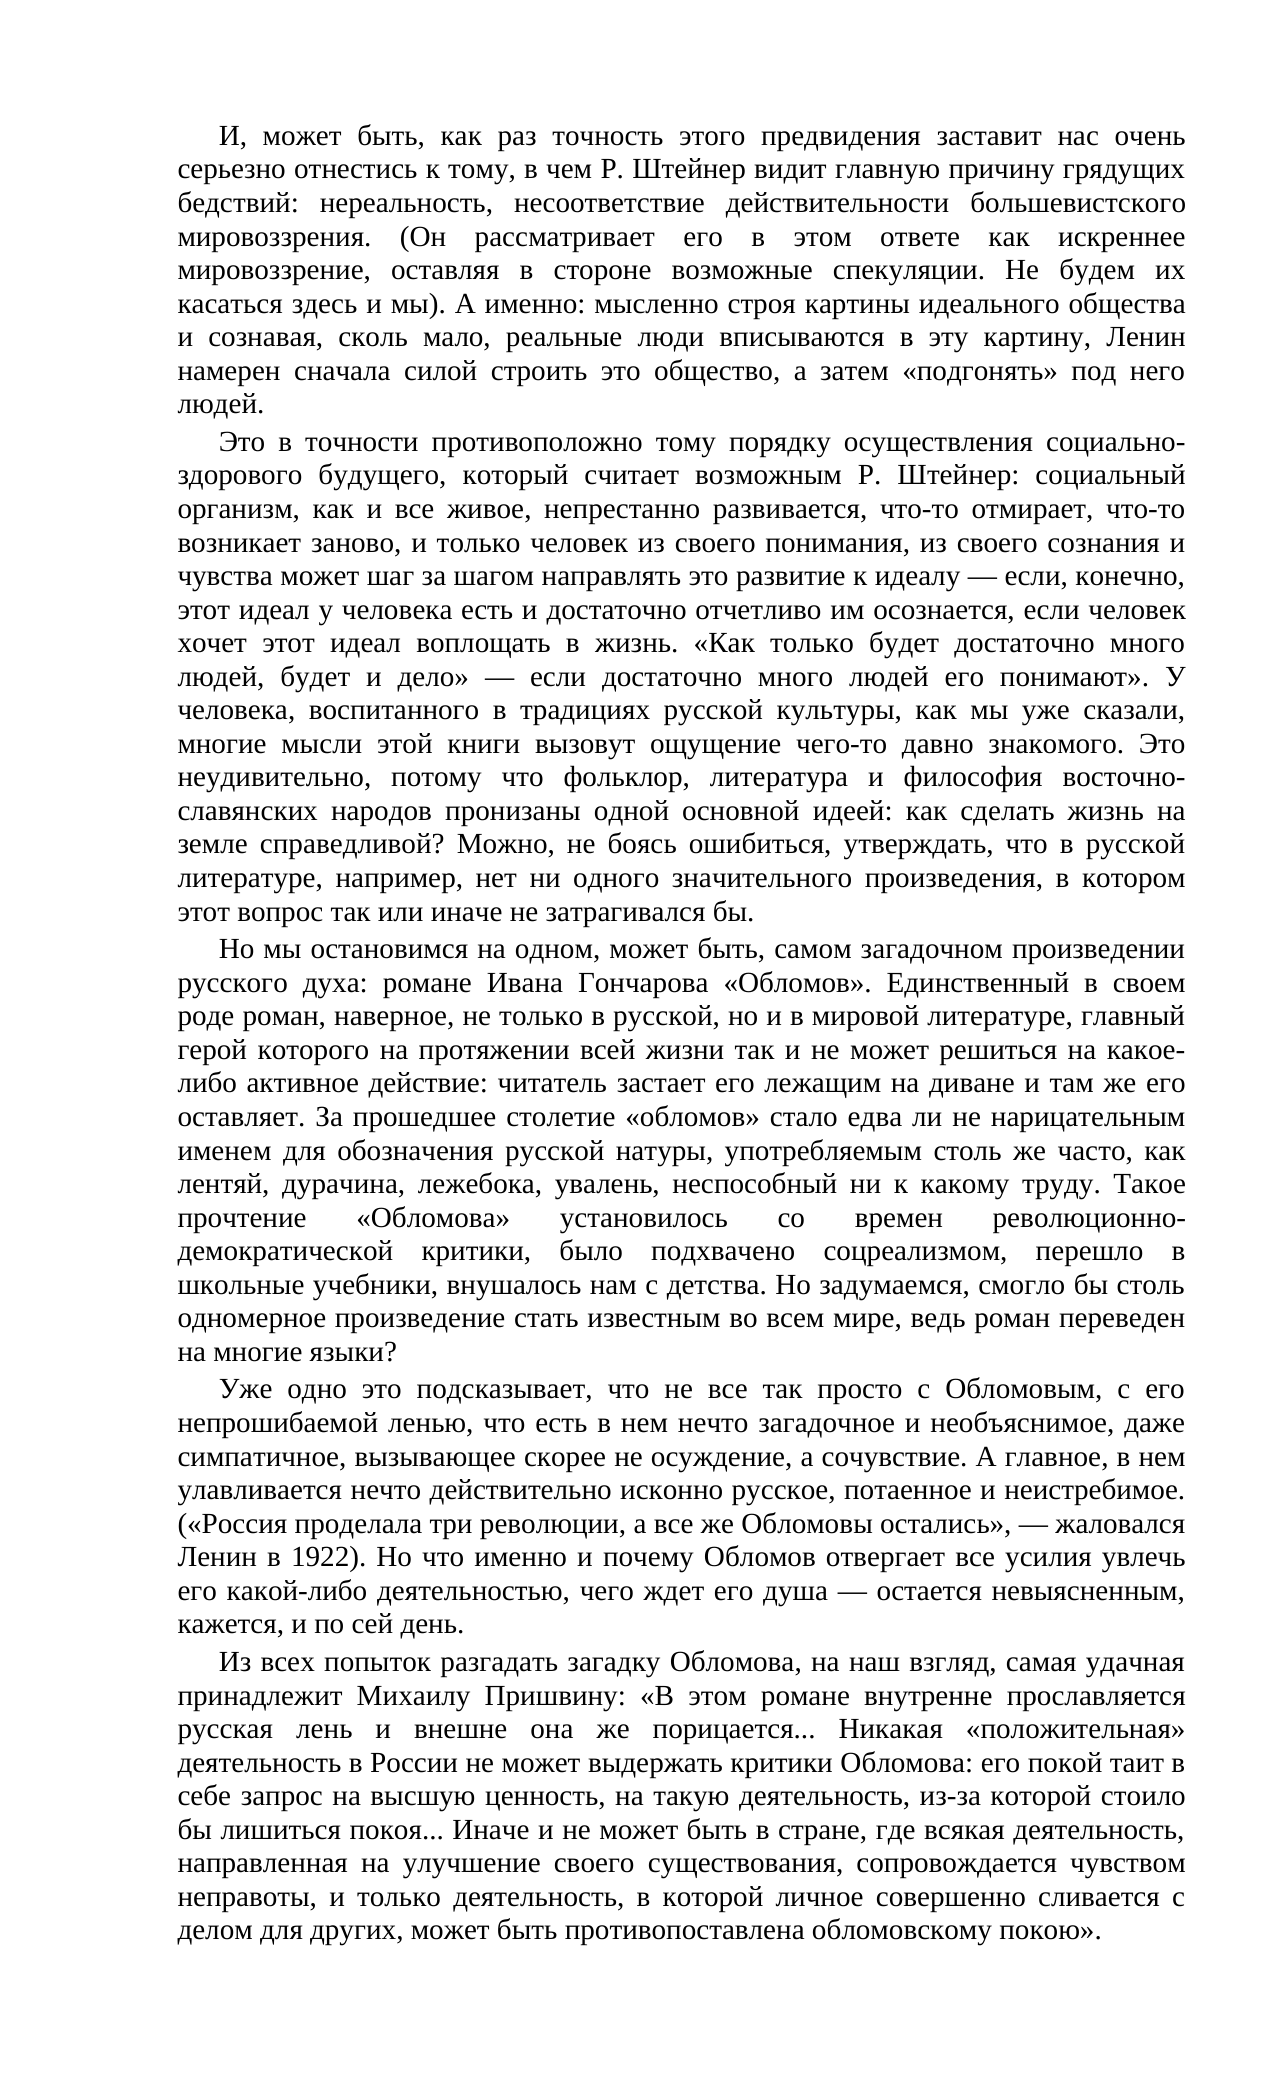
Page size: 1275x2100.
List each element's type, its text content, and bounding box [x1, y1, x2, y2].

text Но мы остановимся на одном, может быть, самом загадочном произведении русского духа: романе Ивана Гончарова «Обломов». Единственный в своем роде роман, наверное, не только в русской, но и в мировой литературе, главный герой которого на протяжении всей жизни так и не может решиться на какое-либо активное действие: читатель застает его лежащим на диване и там же его оставляет. За прошедшее столетие «обломов» стало едва ли не нарицательным именем для обозначения русской натуры, употребляемым столь же часто, как лентяй, дурачина, лежебока, увалень, неспособный ни к какому труду. Такое прочтение «Обломова» установилось со времен революционно-демократической критики, было подхвачено соцреализмом, перешло в школьные учебники, внушалось нам с детства. Но задумаемся, смогло бы столь одномерное произведение стать известным во всем мире, ведь роман переведен на многие языки? [177, 931, 1186, 1367]
text Из всех попыток разгадать загадку Обломова, на наш взгляд, самая удачная принадлежит Михаилу Пришвину: «В этом романе внутренне прославляется русская лень и внешне она же порицается... Никакая «положительная» деятельность в России не может выдержать критики Обломова: его покой таит в себе запрос на высшую ценность, на такую деятельность, из-за которой стоило бы лишиться покоя... Иначе и не может быть в стране, где всякая деятельность, направленная на улучшение своего существования, сопровождается чувством неправоты, и только деятельность, в которой личное совершенно сливается с делом для других, может быть противопоставлена обломовскому покою». [177, 1644, 1186, 1946]
text Уже одно это подсказывает, что не все так просто с Обломовым, с его непрошибаемой ленью, что есть в нем нечто загадочное и необъяснимое, даже симпатичное, вызывающее скорее не осуждение, а сочувствие. А главное, в нем улавливается нечто действительно исконно русское, потаенное и неистребимое. («Россия проделала три революции, а все же Обломовы остались», — жаловался Ленин в 1922). Но что именно и почему Обломов отвергает все усилия увлечь его какой-либо деятельностью, чего ждет его душа — остается невыясненным, кажется, и по сей день. [177, 1372, 1186, 1640]
text И, может быть, как раз точность этого предвидения заставит нас очень серьезно отнестись к тому, в чем Р. Штейнер видит главную причину грядущих бедствий: нереальность, несоответствие действительности большевистского мировоззрения. (Он рассматривает его в этом ответе как искреннее мировоззрение, оставляя в стороне возможные спекуляции. Не будем их касаться здесь и мы). А именно: мысленно строя картины идеального общества и сознавая, сколь мало, реальные люди вписываются в эту картину, Ленин намерен сначала силой строить это общество, а затем «подгонять» под него людей. [177, 118, 1186, 420]
text Это в точности противоположно тому порядку осуществления социально-здорового будущего, который считает возможным Р. Штейнер: социальный организм, как и все живое, непрестанно развивается, что-то отмирает, что-тo возникает заново, и только человек из своего понимания, из своего сознания и чувства может шаг за шагом направлять это развитие к идеалу — если, конечно, этот идеал у человека есть и достаточно отчетливо им осознается, если человек хочет этот идеал воплощать в жизнь. «Как только будет достаточно много людей, будет и дело» — если достаточно много людей его понимают». У человека, воспитанного в традициях русской культуры, как мы уже сказали, многие мысли этой книги вызовут ощущение чего-то давно знакомого. Это неудивительно, потому что фольклор, литература и философия восточно-славянских народов пронизаны одной основной идеей: как сделать жизнь на земле справедливой? Можно, не боясь ошибиться, утверждать, что в русской литературе, например, нет ни одного значительного произведения, в котором этот вопрос так или иначе не затрагивался бы. [177, 424, 1186, 927]
